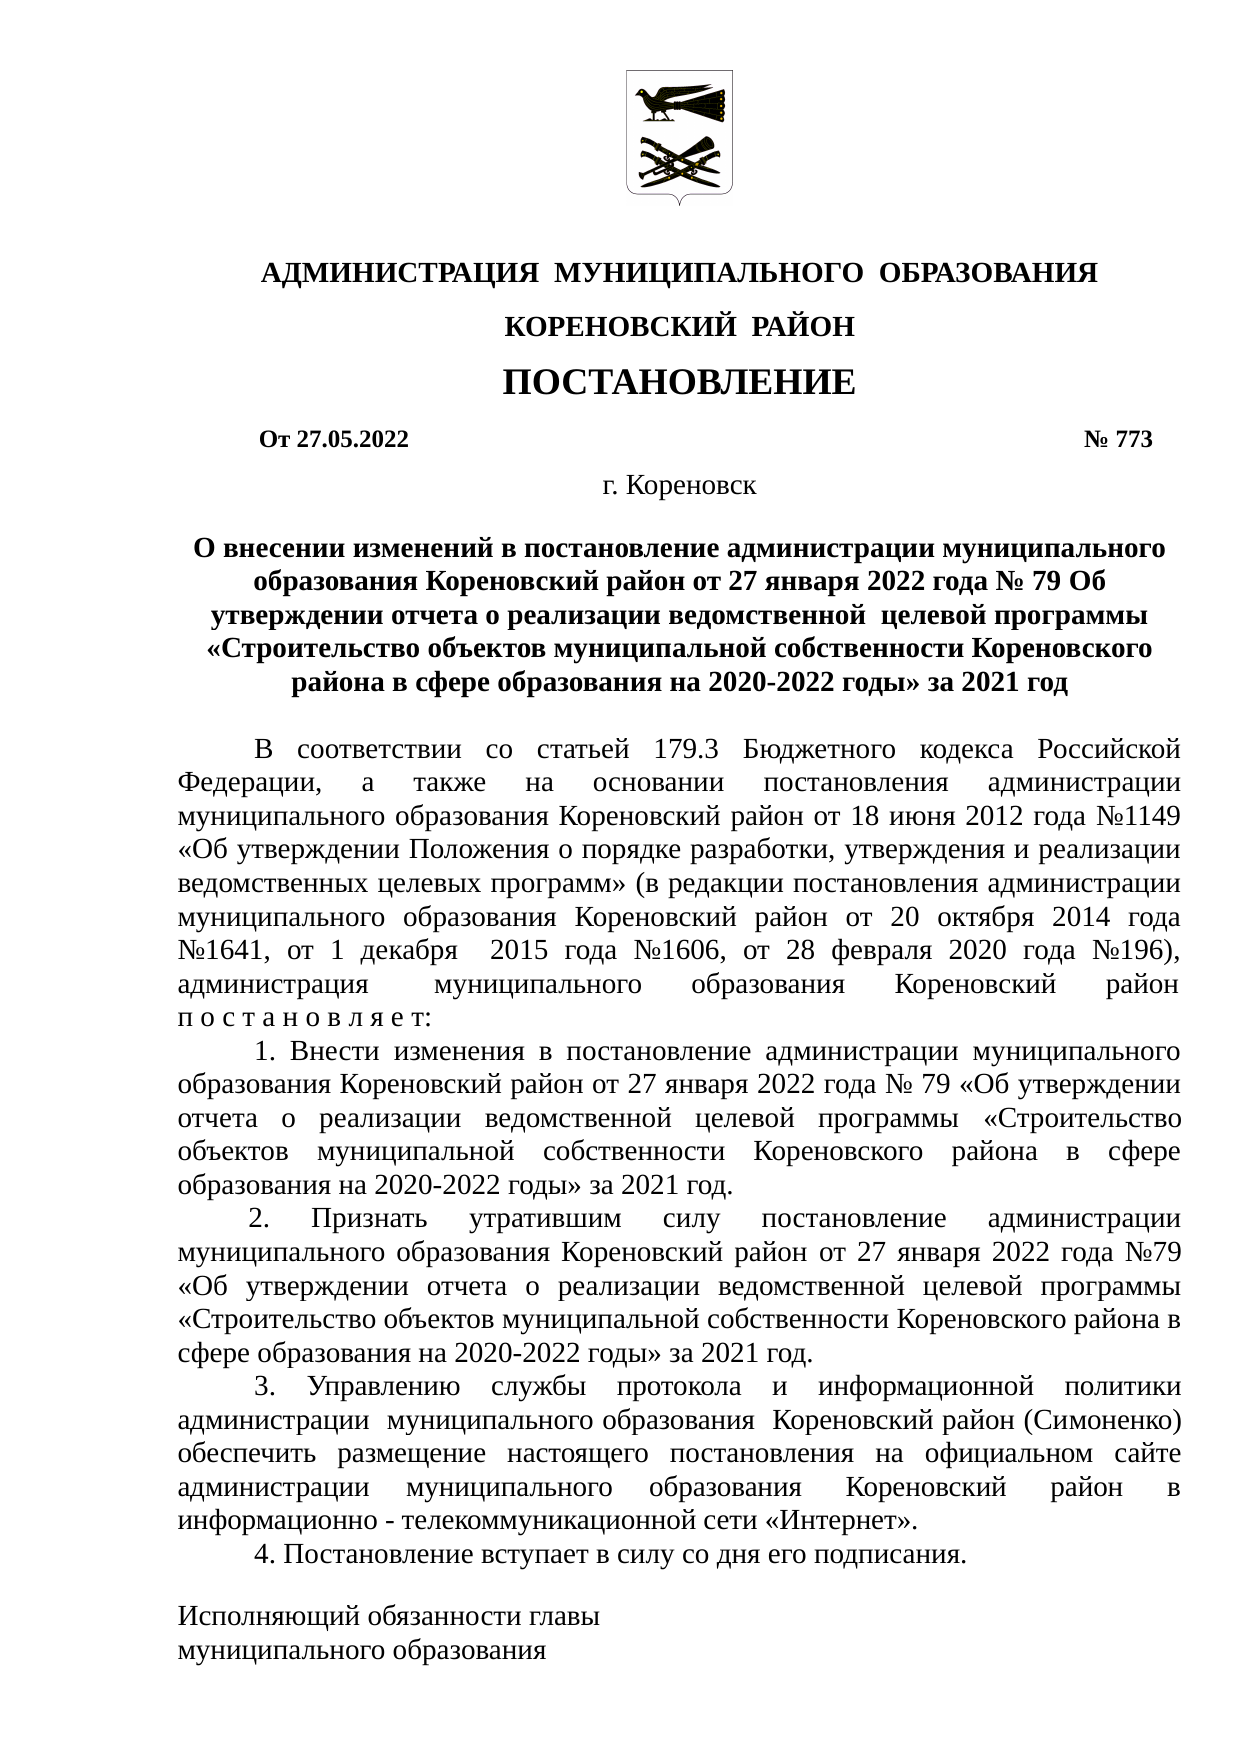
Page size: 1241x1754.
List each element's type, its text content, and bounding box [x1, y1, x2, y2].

subtitle КОРЕНОВСКИЙ РАЙОН [177, 309, 1182, 343]
picture [626, 70, 733, 206]
text муниципального образования [177, 1632, 1182, 1665]
text г. Кореновск [177, 467, 1182, 501]
text От 27.05.2022 № 773 [177, 424, 1182, 453]
text 3. Управлению службы протокола и информационной политики администрации муниципального образования Кореновский район (Симоненко) обеспечить размещение настоящего постановления на официальном сайте администрации муниципального образования Кореновский район в информационно - телекоммуникационной сети «Интернет». [177, 1368, 1182, 1536]
text Исполняющий обязанности главы [177, 1598, 1182, 1632]
subtitle ПОСТАНОВЛЕНИЕ [177, 360, 1182, 403]
text 2. Признать утратившим силу постановление администрации муниципального образования Кореновский район от 27 января 2022 года №79 «Об утверждении отчета о реализации ведомственной целевой программы «Строительство объектов муниципальной собственности Кореновского района в сфере образования на 2020-2022 годы» за 2021 год. [177, 1201, 1182, 1368]
text О внесении изменений в постановление администрации муниципального образования Кореновский район от 27 января 2022 года № 79 Об утверждении отчета о реализации ведомственной целевой программы «Строительство объектов муниципальной собственности Кореновского района в сфере образования на 2020-2022 годы» за 2021 год [177, 530, 1182, 697]
text 4. Постановление вступает в силу со дня его подписания. [177, 1536, 1182, 1569]
text В соответствии со статьей 179.3 Бюджетного кодекса Российской Федерации, а также на основании постановления администрации муниципального образования Кореновский район от 18 июня 2012 года №1149 «Об утверждении Положения о порядке разработки, утверждения и реализации ведомственных целевых программ» (в редакции постановления администрации муниципального образования Кореновский район от 20 октября 2014 года №1641, от 1 декабря 2015 года №1606, от 28 февраля 2020 года №196), администрация муниципального образования Кореновский район п о с т а н о в л я е т: [177, 731, 1182, 1033]
subtitle АДМИНИСТРАЦИЯ МУНИЦИПАЛЬНОГО ОБРАЗОВАНИЯ [177, 255, 1182, 288]
text 1. Внести изменения в постановление администрации муниципального образования Кореновский район от 27 января 2022 года № 79 «Об утверждении отчета о реализации ведомственной целевой программы «Строительство объектов муниципальной собственности Кореновского района в сфере образования на 2020-2022 годы» за 2021 год. [177, 1033, 1182, 1201]
